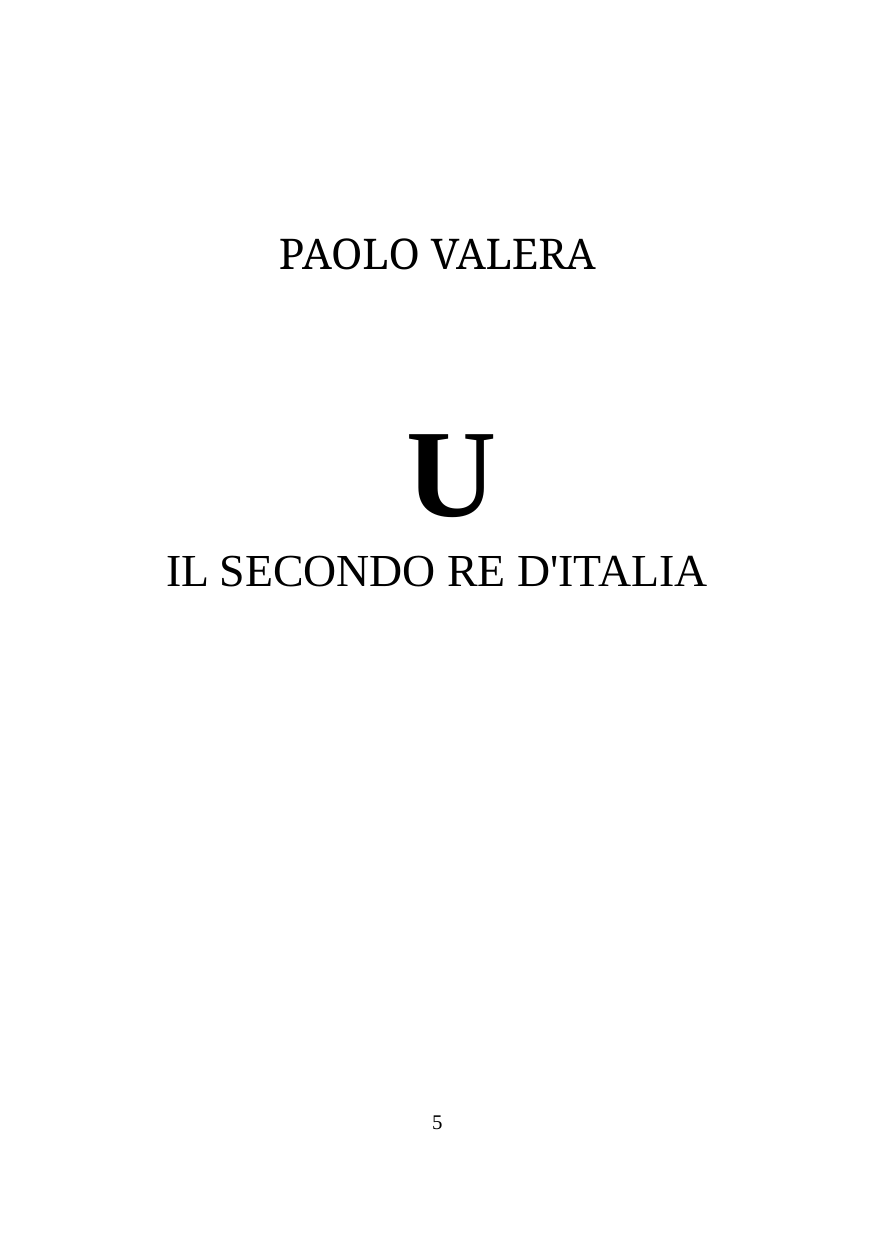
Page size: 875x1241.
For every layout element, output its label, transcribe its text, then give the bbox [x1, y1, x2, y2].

text PAOLO VALERA [106, 224, 768, 282]
text U il SECONDO RE D'ITALIA [106, 400, 768, 596]
